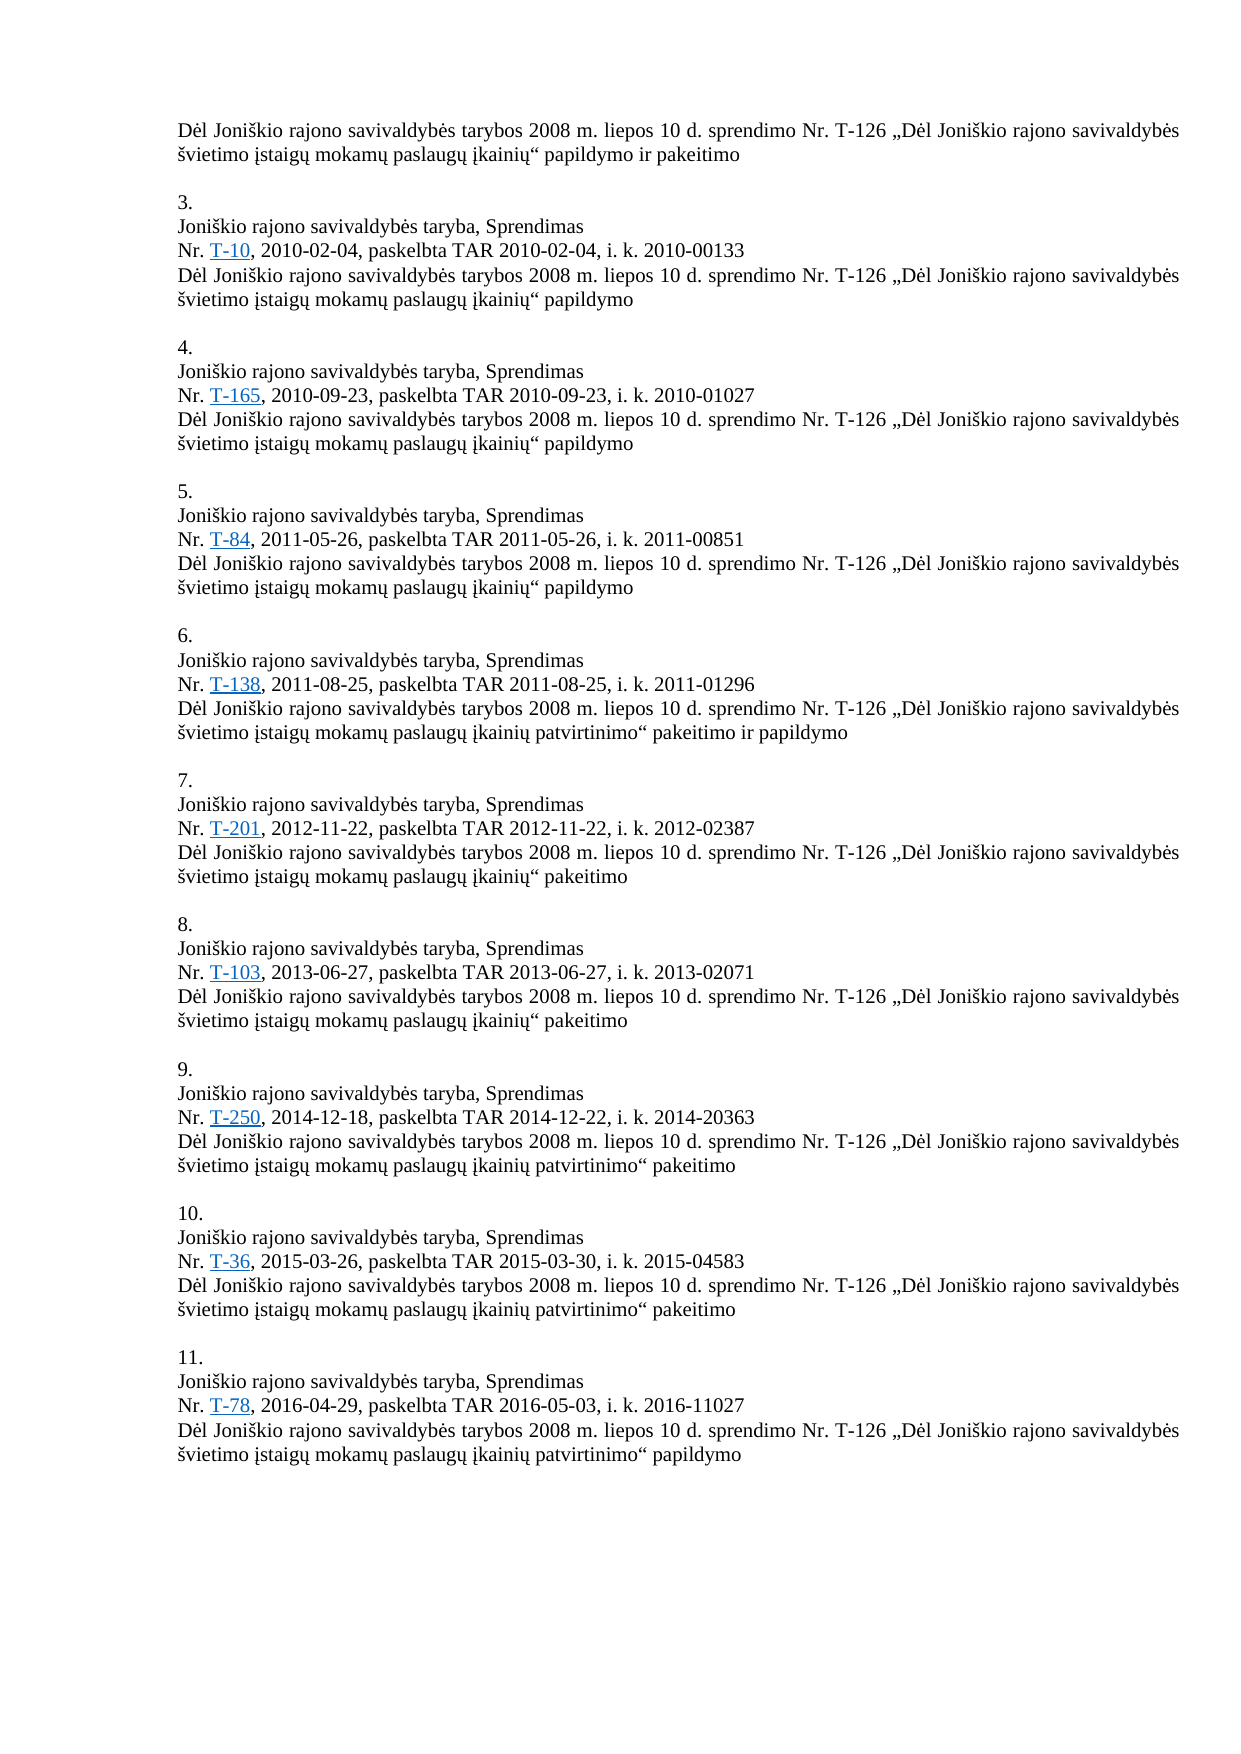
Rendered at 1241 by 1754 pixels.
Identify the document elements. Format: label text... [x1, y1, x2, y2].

text 4. [177, 335, 1181, 359]
text Dėl Joniškio rajono savivaldybės tarybos 2008 m. liepos 10 d. sprendimo Nr. T-126 „Dėl Joniškio rajono savivaldybės švietimo įstaigų mokamų paslaugų įkainių“ pakeitimo [177, 984, 1181, 1032]
text Dėl Joniškio rajono savivaldybės tarybos 2008 m. liepos 10 d. sprendimo Nr. T-126 „Dėl Joniškio rajono savivaldybės švietimo įstaigų mokamų paslaugų įkainių patvirtinimo“ papildymo [177, 1417, 1181, 1466]
text 5. [177, 479, 1181, 503]
text Dėl Joniškio rajono savivaldybės tarybos 2008 m. liepos 10 d. sprendimo Nr. T-126 „Dėl Joniškio rajono savivaldybės švietimo įstaigų mokamų paslaugų įkainių patvirtinimo“ pakeitimo [177, 1129, 1181, 1177]
text Joniškio rajono savivaldybės taryba, Sprendimas [177, 214, 1181, 238]
text Joniškio rajono savivaldybės taryba, Sprendimas [177, 1081, 1181, 1105]
text 9. [177, 1057, 1181, 1081]
text Joniškio rajono savivaldybės taryba, Sprendimas [177, 647, 1181, 672]
text Nr. T-201, 2012-11-22, paskelbta TAR 2012-11-22, i. k. 2012-02387 [177, 816, 1181, 840]
text Joniškio rajono savivaldybės taryba, Sprendimas [177, 1225, 1181, 1249]
text Joniškio rajono savivaldybės taryba, Sprendimas [177, 1369, 1181, 1393]
text Joniškio rajono savivaldybės taryba, Sprendimas [177, 936, 1181, 960]
text Nr. T-84, 2011-05-26, paskelbta TAR 2011-05-26, i. k. 2011-00851 [177, 527, 1181, 551]
text 7. [177, 768, 1181, 792]
text Nr. T-138, 2011-08-25, paskelbta TAR 2011-08-25, i. k. 2011-01296 [177, 672, 1181, 696]
text Nr. T-36, 2015-03-26, paskelbta TAR 2015-03-30, i. k. 2015-04583 [177, 1249, 1181, 1273]
text Joniškio rajono savivaldybės taryba, Sprendimas [177, 792, 1181, 816]
text Dėl Joniškio rajono savivaldybės tarybos 2008 m. liepos 10 d. sprendimo Nr. T-126 „Dėl Joniškio rajono savivaldybės švietimo įstaigų mokamų paslaugų įkainių patvirtinimo“ pakeitimo ir papildymo [177, 696, 1181, 744]
text Dėl Joniškio rajono savivaldybės tarybos 2008 m. liepos 10 d. sprendimo Nr. T-126 „Dėl Joniškio rajono savivaldybės švietimo įstaigų mokamų paslaugų įkainių patvirtinimo“ pakeitimo [177, 1273, 1181, 1321]
text Nr. T-165, 2010-09-23, paskelbta TAR 2010-09-23, i. k. 2010-01027 [177, 383, 1181, 407]
text Joniškio rajono savivaldybės taryba, Sprendimas [177, 503, 1181, 527]
text 3. [177, 190, 1181, 214]
text Nr. T-250, 2014-12-18, paskelbta TAR 2014-12-22, i. k. 2014-20363 [177, 1105, 1181, 1129]
text 8. [177, 912, 1181, 936]
text Dėl Joniškio rajono savivaldybės tarybos 2008 m. liepos 10 d. sprendimo Nr. T-126 „Dėl Joniškio rajono savivaldybės švietimo įstaigų mokamų paslaugų įkainių“ pakeitimo [177, 840, 1181, 888]
text Nr. T-78, 2016-04-29, paskelbta TAR 2016-05-03, i. k. 2016-11027 [177, 1393, 1181, 1417]
text Dėl Joniškio rajono savivaldybės tarybos 2008 m. liepos 10 d. sprendimo Nr. T-126 „Dėl Joniškio rajono savivaldybės švietimo įstaigų mokamų paslaugų įkainių“ papildymo [177, 262, 1181, 311]
text 11. [177, 1345, 1181, 1369]
text Dėl Joniškio rajono savivaldybės tarybos 2008 m. liepos 10 d. sprendimo Nr. T-126 „Dėl Joniškio rajono savivaldybės švietimo įstaigų mokamų paslaugų įkainių“ papildymo [177, 407, 1181, 455]
text Joniškio rajono savivaldybės taryba, Sprendimas [177, 359, 1181, 383]
text Dėl Joniškio rajono savivaldybės tarybos 2008 m. liepos 10 d. sprendimo Nr. T-126 „Dėl Joniškio rajono savivaldybės švietimo įstaigų mokamų paslaugų įkainių“ papildymo [177, 551, 1181, 599]
text Nr. T-103, 2013-06-27, paskelbta TAR 2013-06-27, i. k. 2013-02071 [177, 960, 1181, 984]
text Nr. T-10, 2010-02-04, paskelbta TAR 2010-02-04, i. k. 2010-00133 [177, 238, 1181, 262]
text Dėl Joniškio rajono savivaldybės tarybos 2008 m. liepos 10 d. sprendimo Nr. T-126 „Dėl Joniškio rajono savivaldybės švietimo įstaigų mokamų paslaugų įkainių“ papildymo ir pakeitimo [177, 118, 1181, 166]
text 6. [177, 623, 1181, 647]
text 10. [177, 1201, 1181, 1225]
